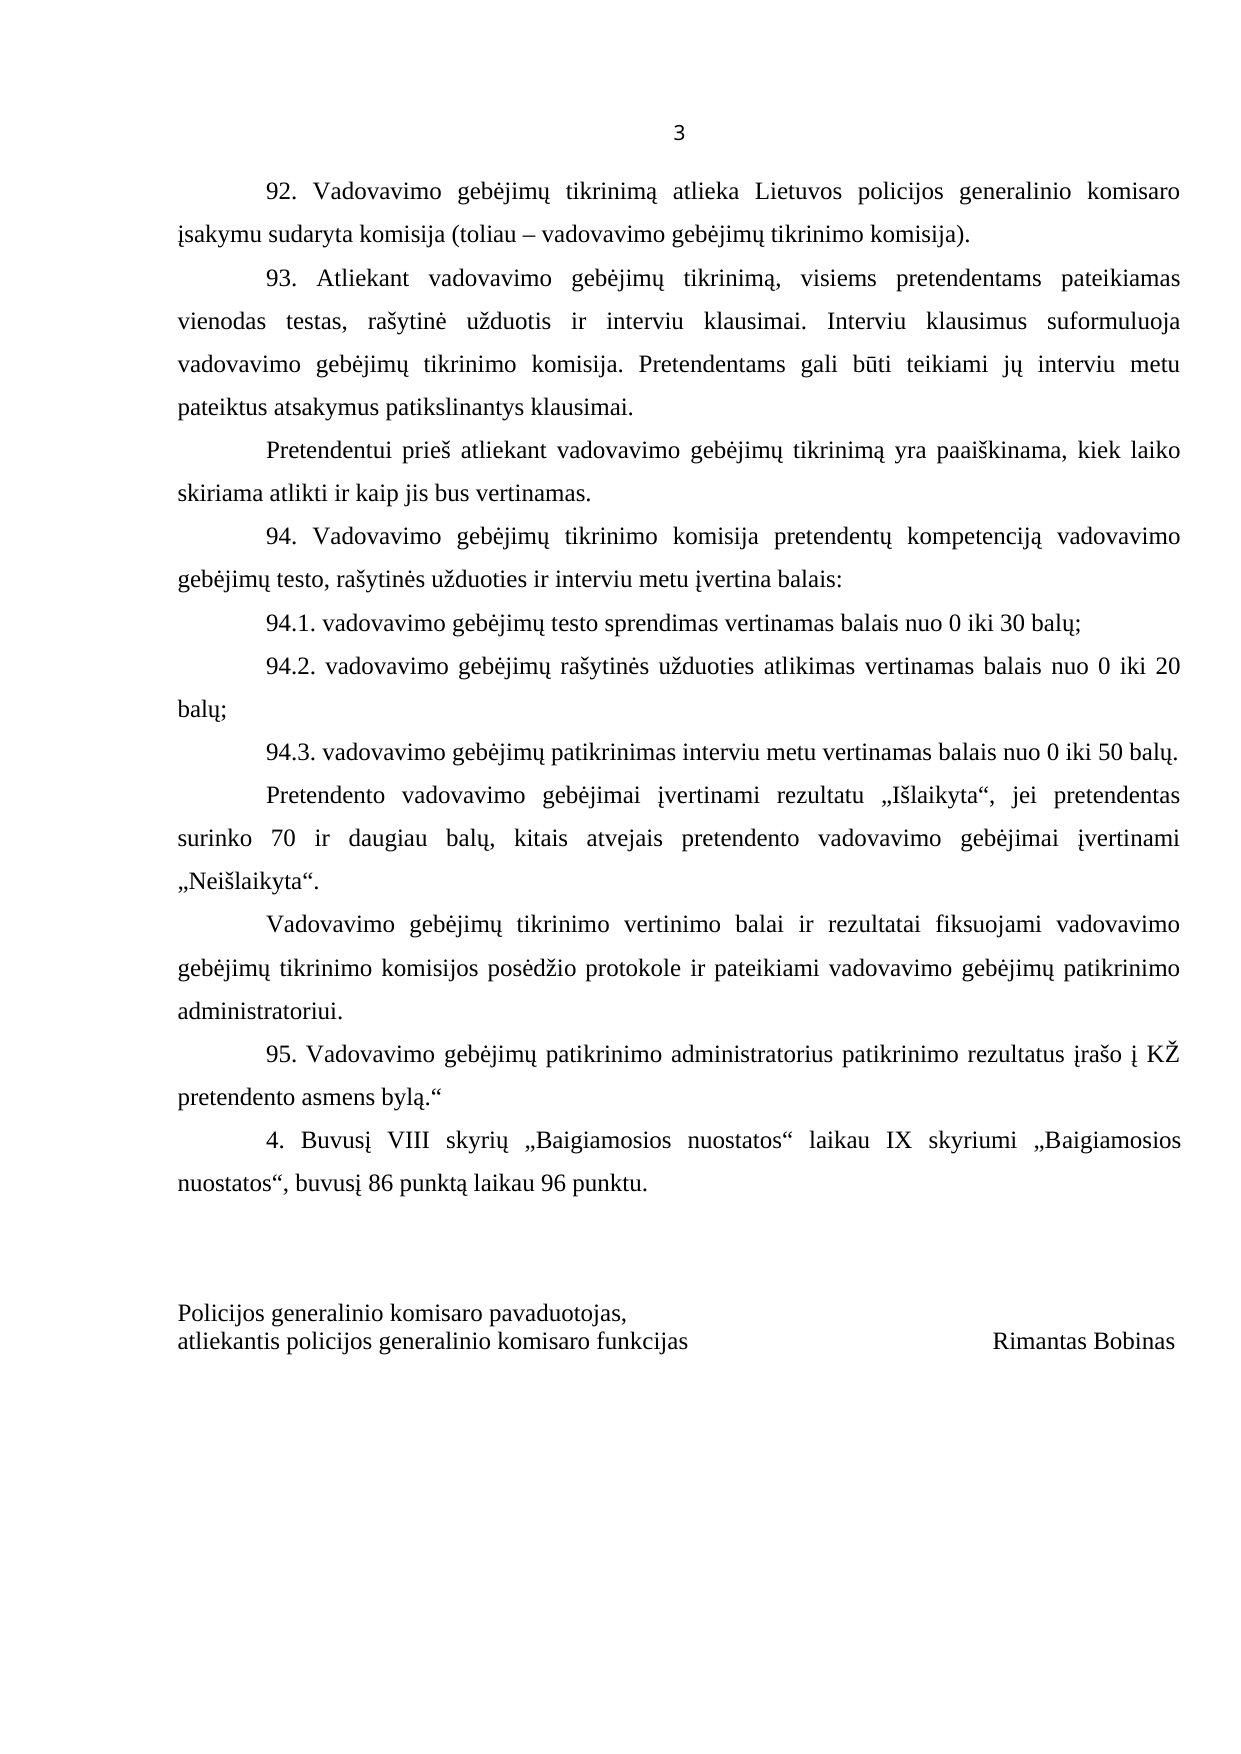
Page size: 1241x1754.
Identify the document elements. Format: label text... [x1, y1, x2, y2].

text Policijos generalinio komisaro pavaduotojas, [177, 1298, 1181, 1326]
text Pretendentui prieš atliekant vadovavimo gebėjimų tikrinimą yra paaiškinama, kiek laiko skiriama atlikti ir kaip jis bus vertinamas. [177, 435, 1181, 507]
text Vadovavimo gebėjimų tikrinimo vertinimo balai ir rezultatai fiksuojami vadovavimo gebėjimų tikrinimo komisijos posėdžio protokole ir pateikiami vadovavimo gebėjimų patikrinimo administratoriui. [177, 909, 1181, 1024]
text 95. Vadovavimo gebėjimų patikrinimo administratorius patikrinimo rezultatus įrašo į KŽ pretendento asmens bylą.“ [177, 1039, 1181, 1111]
text 94. Vadovavimo gebėjimų tikrinimo komisija pretendentų kompetenciją vadovavimo gebėjimų testo, rašytinės užduoties ir interviu metu įvertina balais: [177, 521, 1181, 593]
text atliekantis policijos generalinio komisaro funkcijas Rimantas Bobinas [177, 1326, 1181, 1355]
text 94.3. vadovavimo gebėjimų patikrinimas interviu metu vertinamas balais nuo 0 iki 50 balų. [177, 737, 1181, 766]
text 4. Buvusį VIII skyrių „Baigiamosios nuostatos“ laikau IX skyriumi „Baigiamosios nuostatos“, buvusį 86 punktą laikau 96 punktu. [177, 1125, 1181, 1197]
text 93. Atliekant vadovavimo gebėjimų tikrinimą, visiems pretendentams pateikiamas vienodas testas, rašytinė užduotis ir interviu klausimai. Interviu klausimus suformuluoja vadovavimo gebėjimų tikrinimo komisija. Pretendentams gali būti teikiami jų interviu metu pateiktus atsakymus patikslinantys klausimai. [177, 263, 1181, 421]
text 94.1. vadovavimo gebėjimų testo sprendimas vertinamas balais nuo 0 iki 30 balų; [177, 608, 1181, 636]
text Pretendento vadovavimo gebėjimai įvertinami rezultatu „Išlaikyta“, jei pretendentas surinko 70 ir daugiau balų, kitais atvejais pretendento vadovavimo gebėjimai įvertinami „Neišlaikyta“. [177, 780, 1181, 895]
text 92. Vadovavimo gebėjimų tikrinimą atlieka Lietuvos policijos generalinio komisaro įsakymu sudaryta komisija (toliau – vadovavimo gebėjimų tikrinimo komisija). [177, 176, 1181, 248]
text 94.2. vadovavimo gebėjimų rašytinės užduoties atlikimas vertinamas balais nuo 0 iki 20 balų; [177, 651, 1181, 723]
